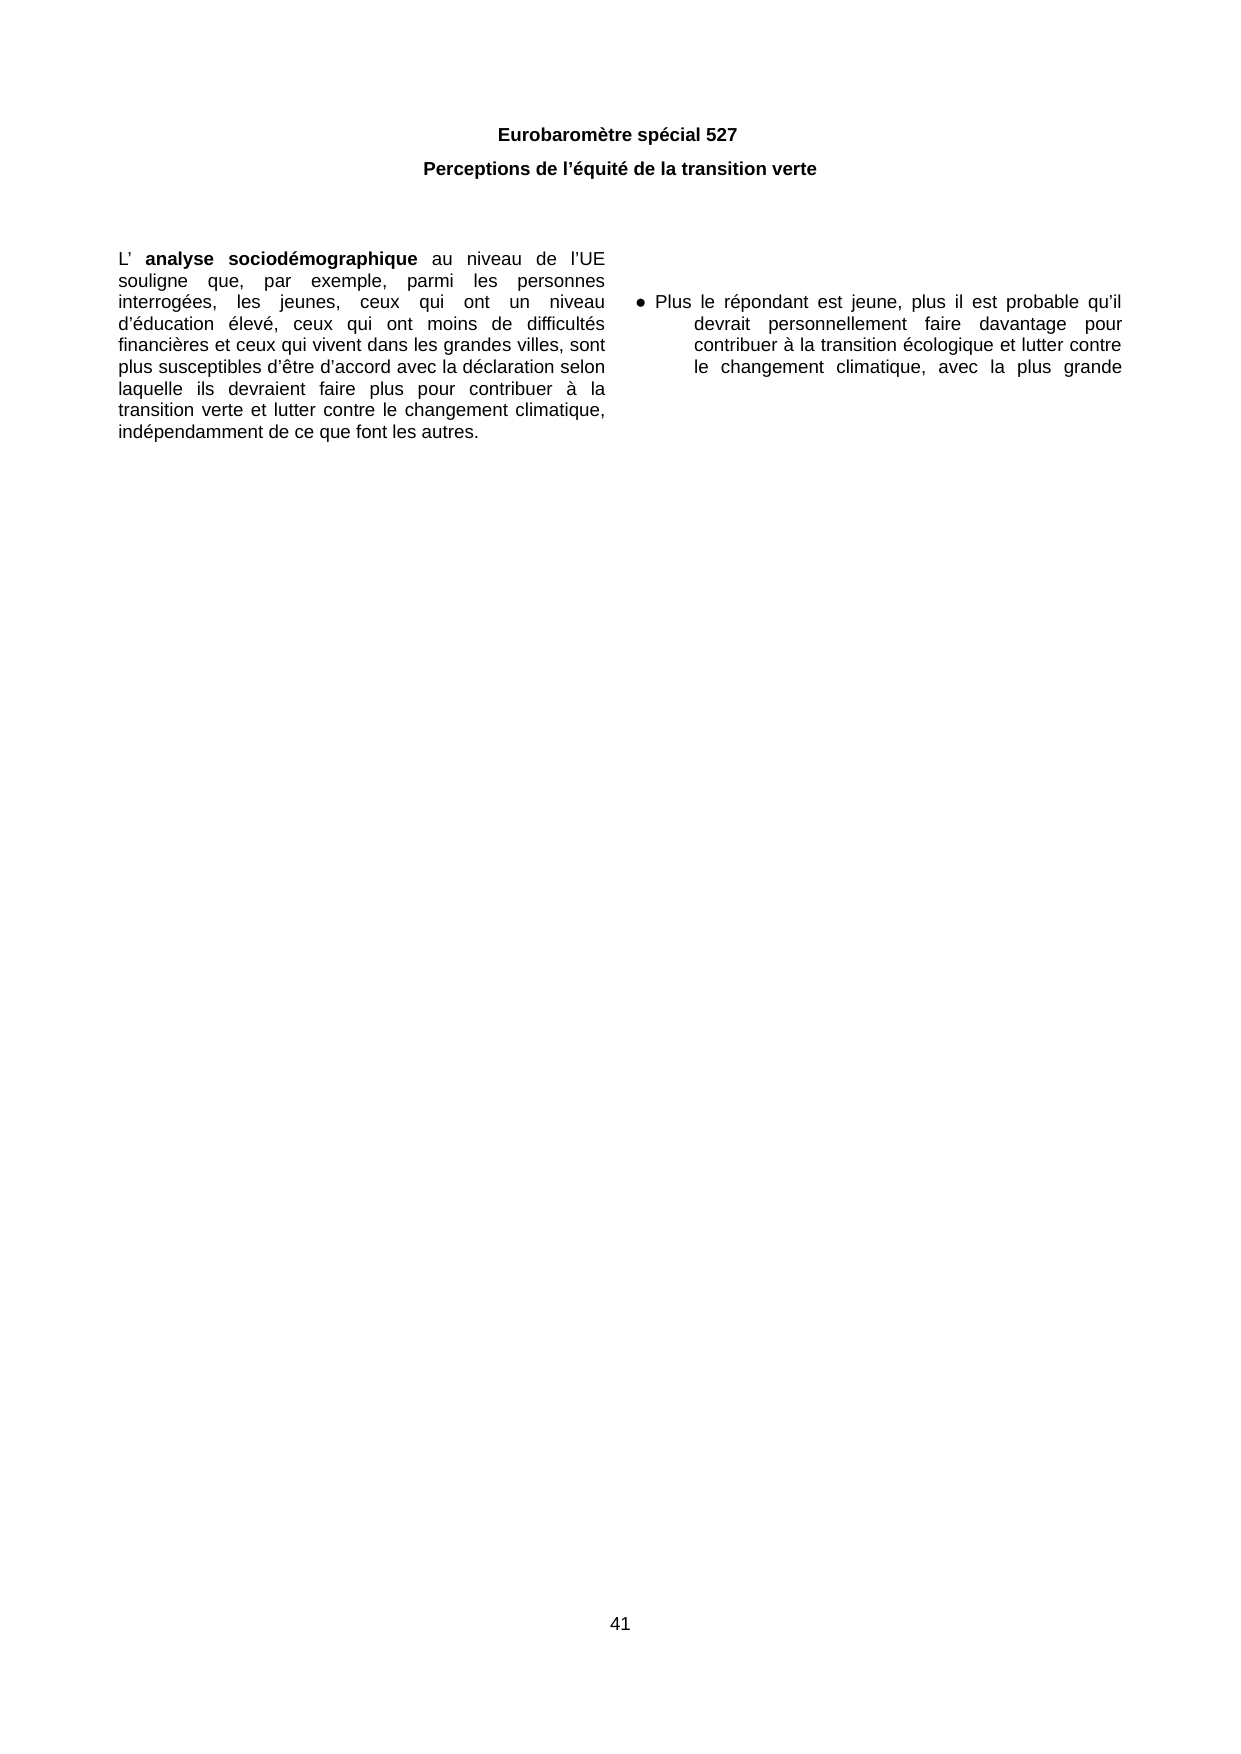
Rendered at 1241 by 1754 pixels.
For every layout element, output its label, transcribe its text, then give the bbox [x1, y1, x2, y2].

text L’ analyse sociodémographique au niveau de l’UE souligne que, par exemple, parmi les personnes interrogées, les jeunes, ceux qui ont un niveau d’éducation élevé, ceux qui ont moins de difficultés financières et ceux qui vivent dans les grandes villes, sont plus susceptibles d’être d’accord avec la déclaration selon laquelle ils devraient faire plus pour contribuer à la transition verte et lutter contre le changement climatique, indépendamment de ce que font les autres. [118, 248, 605, 442]
text ● Plus le répondant est jeune, plus il est probable qu’il devrait personnellement faire davantage pour contribuer à la transition écologique et lutter contre le changement climatique, avec la plus grande [635, 291, 1122, 377]
